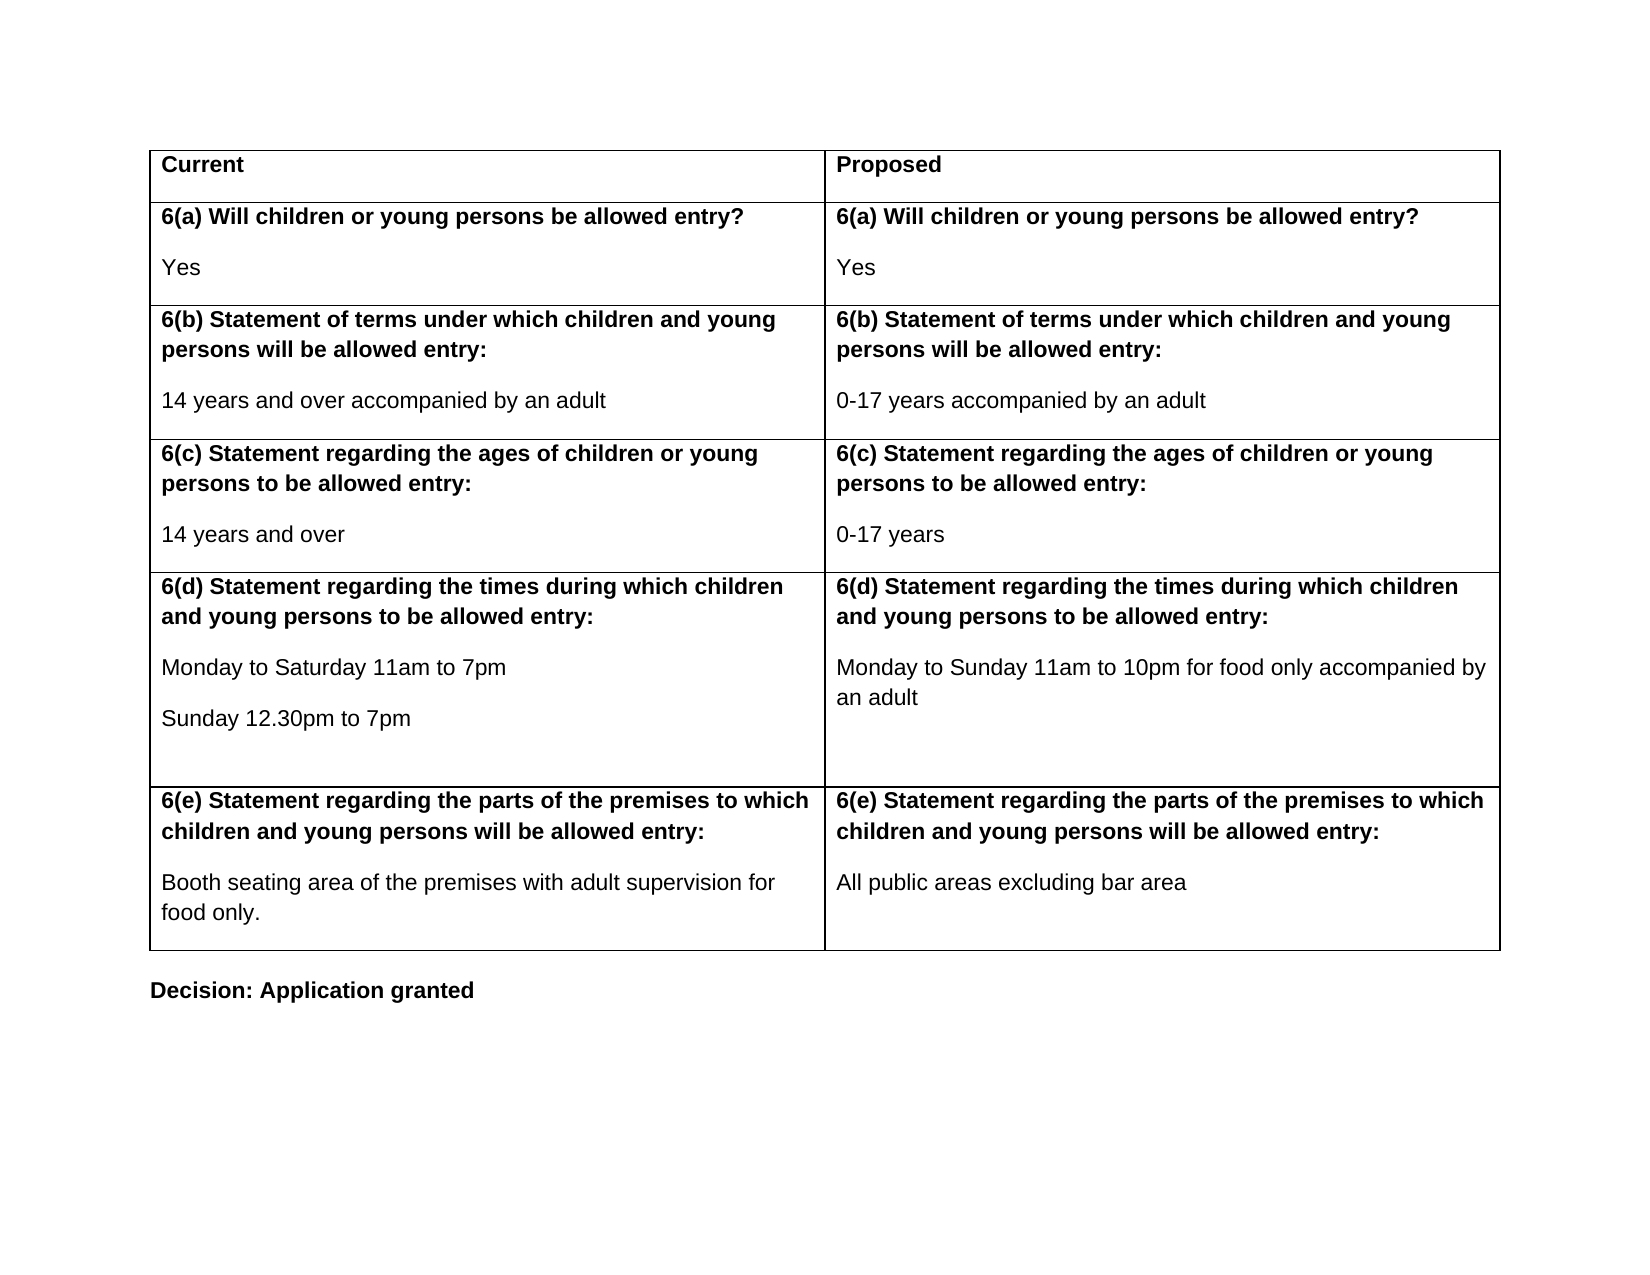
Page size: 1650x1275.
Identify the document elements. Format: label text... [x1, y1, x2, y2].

table_cell 6(b) Statement of terms under which children and young persons will be allowed entry: 14 years and over accompanied by an adult [151, 306, 824, 438]
table_cell 6(a) Will children or young persons be allowed entry? Yes [826, 203, 1499, 305]
table_cell 6(e) Statement regarding the parts of the premises to which children and young persons will be allowed entry: Booth seating area of the premises with adult supervision for food only. [151, 788, 824, 950]
table_header Proposed [826, 151, 1499, 202]
text Decision: Application granted [150, 977, 1500, 1004]
table_cell 6(e) Statement regarding the parts of the premises to which children and young persons will be allowed entry: All public areas excluding bar area [826, 788, 1499, 950]
table_cell 6(b) Statement of terms under which children and young persons will be allowed entry: 0-17 years accompanied by an adult [826, 306, 1499, 438]
table_header Current [151, 151, 824, 202]
table_cell 6(c) Statement regarding the ages of children or young persons to be allowed entry: 0-17 years [826, 440, 1499, 572]
table_cell 6(a) Will children or young persons be allowed entry? Yes [151, 203, 824, 305]
table_cell 6(d) Statement regarding the times during which children and young persons to be allowed entry: Monday to Sunday 11am to 10pm for food only accompanied by an adult [826, 573, 1499, 786]
table_cell 6(c) Statement regarding the ages of children or young persons to be allowed entry: 14 years and over [151, 440, 824, 572]
table_cell 6(d) Statement regarding the times during which children and young persons to be allowed entry: Monday to Saturday 11am to 7pm Sunday 12.30pm to 7pm [151, 573, 824, 786]
